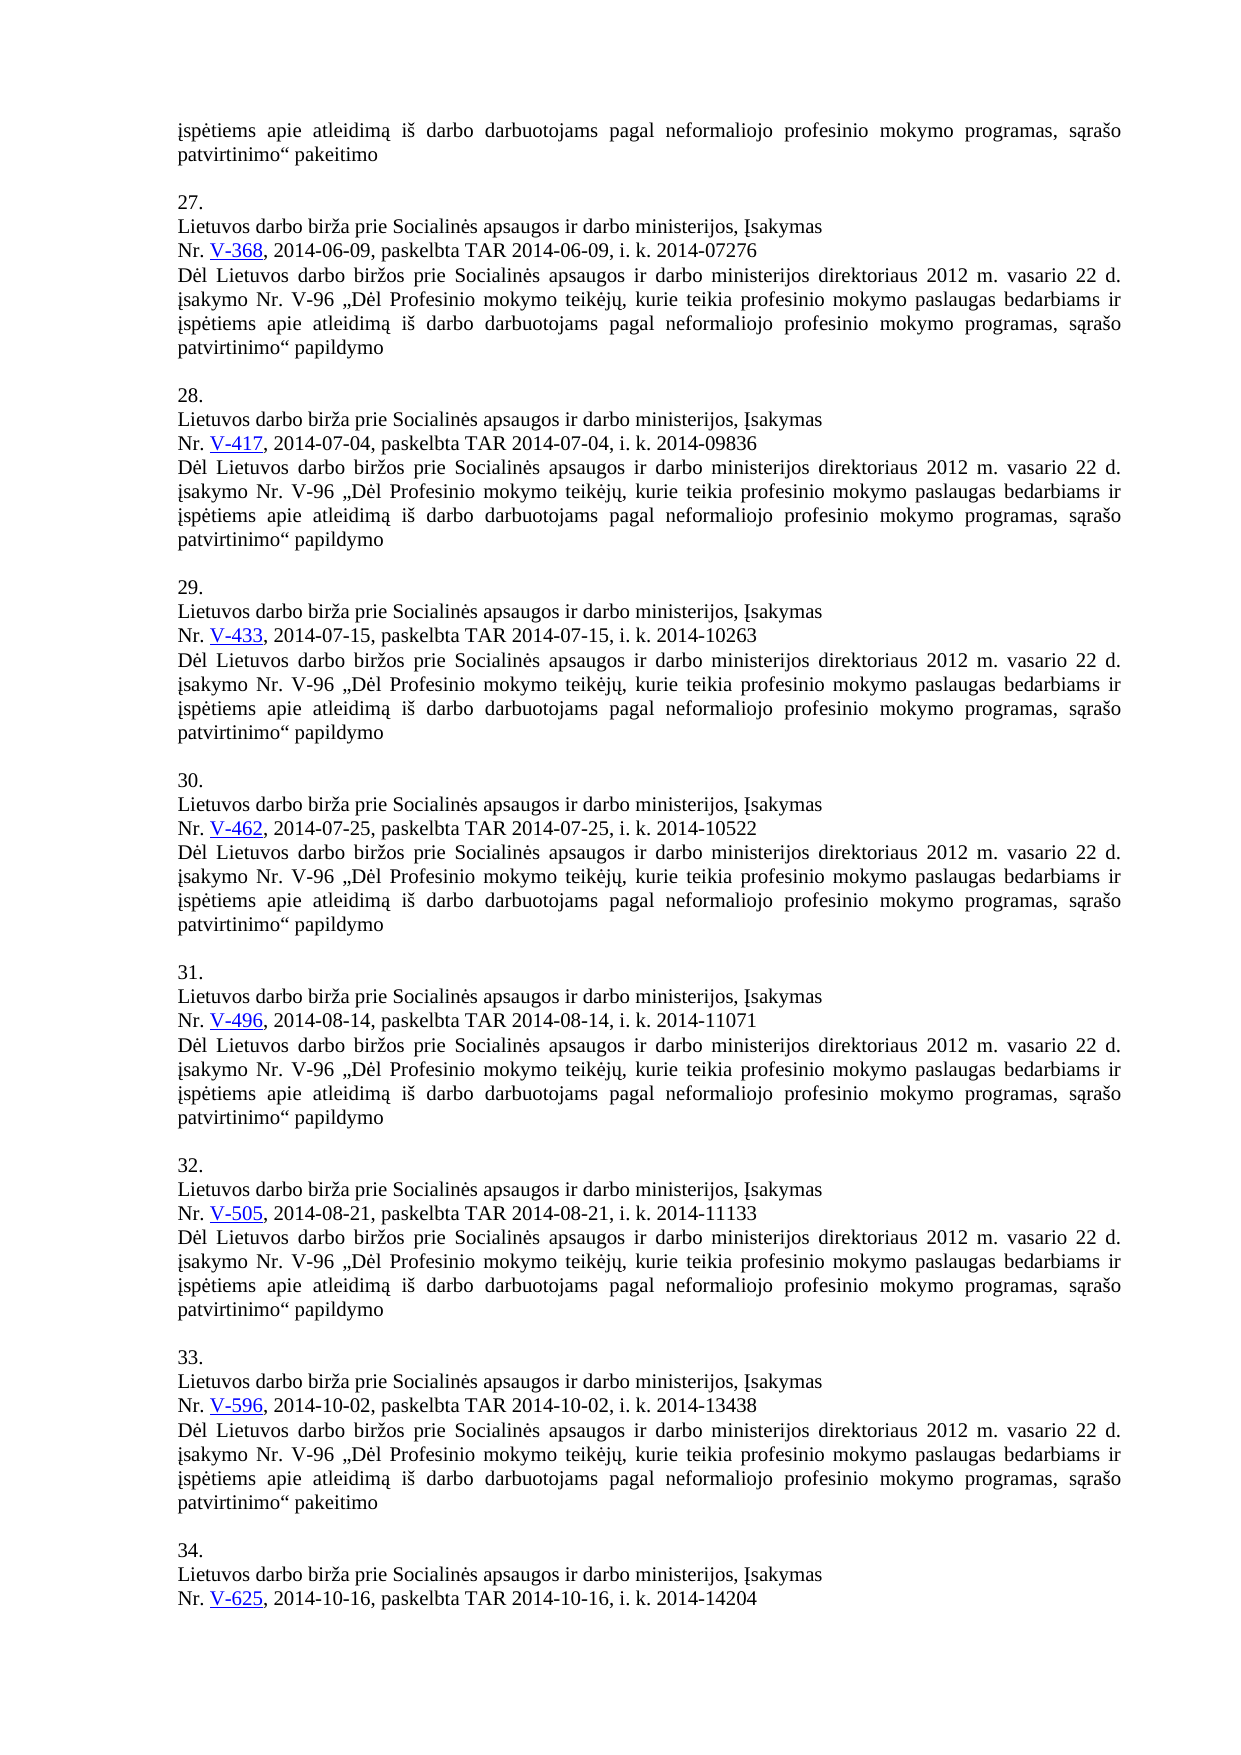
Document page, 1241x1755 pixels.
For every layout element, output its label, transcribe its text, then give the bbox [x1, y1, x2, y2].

text Nr. V-417, 2014-07-04, paskelbta TAR 2014-07-04, i. k. 2014-09836 [177, 431, 1122, 455]
text Nr. V-496, 2014-08-14, paskelbta TAR 2014-08-14, i. k. 2014-11071 [177, 1008, 1122, 1032]
text Nr. V-433, 2014-07-15, paskelbta TAR 2014-07-15, i. k. 2014-10263 [177, 623, 1122, 647]
text Nr. V-505, 2014-08-21, paskelbta TAR 2014-08-21, i. k. 2014-11133 [177, 1201, 1122, 1225]
text Lietuvos darbo birža prie Socialinės apsaugos ir darbo ministerijos, Įsakymas [177, 214, 1122, 238]
text Lietuvos darbo birža prie Socialinės apsaugos ir darbo ministerijos, Įsakymas [177, 1177, 1122, 1201]
text Dėl Lietuvos darbo biržos prie Socialinės apsaugos ir darbo ministerijos direktoriaus 2012 m. vasario 22 d. įsakymo Nr. V-96 „Dėl Profesinio mokymo teikėjų, kurie teikia profesinio mokymo paslaugas bedarbiams ir įspėtiems apie atleidimą iš darbo darbuotojams pagal neformaliojo profesinio mokymo programas, sąrašo patvirtinimo“ papildymo [177, 1032, 1122, 1129]
text Lietuvos darbo birža prie Socialinės apsaugos ir darbo ministerijos, Įsakymas [177, 407, 1122, 431]
text Lietuvos darbo birža prie Socialinės apsaugos ir darbo ministerijos, Įsakymas [177, 1562, 1122, 1586]
text Lietuvos darbo birža prie Socialinės apsaugos ir darbo ministerijos, Įsakymas [177, 1369, 1122, 1393]
text Dėl Lietuvos darbo biržos prie Socialinės apsaugos ir darbo ministerijos direktoriaus 2012 m. vasario 22 d. įsakymo Nr. V-96 „Dėl Profesinio mokymo teikėjų, kurie teikia profesinio mokymo paslaugas bedarbiams ir įspėtiems apie atleidimą iš darbo darbuotojams pagal neformaliojo profesinio mokymo programas, sąrašo patvirtinimo“ papildymo [177, 262, 1122, 359]
text Lietuvos darbo birža prie Socialinės apsaugos ir darbo ministerijos, Įsakymas [177, 984, 1122, 1008]
text Dėl Lietuvos darbo biržos prie Socialinės apsaugos ir darbo ministerijos direktoriaus 2012 m. vasario 22 d. įsakymo Nr. V-96 „Dėl Profesinio mokymo teikėjų, kurie teikia profesinio mokymo paslaugas bedarbiams ir įspėtiems apie atleidimą iš darbo darbuotojams pagal neformaliojo profesinio mokymo programas, sąrašo patvirtinimo“ papildymo [177, 840, 1122, 936]
text Nr. V-596, 2014-10-02, paskelbta TAR 2014-10-02, i. k. 2014-13438 [177, 1393, 1122, 1417]
text 28. [177, 383, 1122, 407]
text 27. [177, 190, 1122, 214]
text Dėl Lietuvos darbo biržos prie Socialinės apsaugos ir darbo ministerijos direktoriaus 2012 m. vasario 22 d. įsakymo Nr. V-96 „Dėl Profesinio mokymo teikėjų, kurie teikia profesinio mokymo paslaugas bedarbiams ir įspėtiems apie atleidimą iš darbo darbuotojams pagal neformaliojo profesinio mokymo programas, sąrašo patvirtinimo“ papildymo [177, 455, 1122, 551]
text 32. [177, 1153, 1122, 1177]
text Nr. V-368, 2014-06-09, paskelbta TAR 2014-06-09, i. k. 2014-07276 [177, 238, 1122, 262]
text Lietuvos darbo birža prie Socialinės apsaugos ir darbo ministerijos, Įsakymas [177, 599, 1122, 623]
text Dėl Lietuvos darbo biržos prie Socialinės apsaugos ir darbo ministerijos direktoriaus 2012 m. vasario 22 d. įsakymo Nr. V-96 „Dėl Profesinio mokymo teikėjų, kurie teikia profesinio mokymo paslaugas bedarbiams ir įspėtiems apie atleidimą iš darbo darbuotojams pagal neformaliojo profesinio mokymo programas, sąrašo patvirtinimo“ papildymo [177, 647, 1122, 744]
text Nr. V-625, 2014-10-16, paskelbta TAR 2014-10-16, i. k. 2014-14204 [177, 1586, 1122, 1610]
text Dėl Lietuvos darbo biržos prie Socialinės apsaugos ir darbo ministerijos direktoriaus 2012 m. vasario 22 d. įsakymo Nr. V-96 „Dėl Profesinio mokymo teikėjų, kurie teikia profesinio mokymo paslaugas bedarbiams ir įspėtiems apie atleidimą iš darbo darbuotojams pagal neformaliojo profesinio mokymo programas, sąrašo patvirtinimo“ pakeitimo [177, 1417, 1122, 1514]
text 33. [177, 1345, 1122, 1369]
text Dėl Lietuvos darbo biržos prie Socialinės apsaugos ir darbo ministerijos direktoriaus 2012 m. vasario 22 d. įsakymo Nr. V-96 „Dėl Profesinio mokymo teikėjų, kurie teikia profesinio mokymo paslaugas bedarbiams ir įspėtiems apie atleidimą iš darbo darbuotojams pagal neformaliojo profesinio mokymo programas, sąrašo patvirtinimo“ papildymo [177, 1225, 1122, 1321]
text 29. [177, 575, 1122, 599]
text Nr. V-462, 2014-07-25, paskelbta TAR 2014-07-25, i. k. 2014-10522 [177, 816, 1122, 840]
text įspėtiems apie atleidimą iš darbo darbuotojams pagal neformaliojo profesinio mokymo programas, sąrašo patvirtinimo“ pakeitimo [177, 118, 1122, 166]
text 30. [177, 768, 1122, 792]
text 34. [177, 1538, 1122, 1562]
text 31. [177, 960, 1122, 984]
text Lietuvos darbo birža prie Socialinės apsaugos ir darbo ministerijos, Įsakymas [177, 792, 1122, 816]
